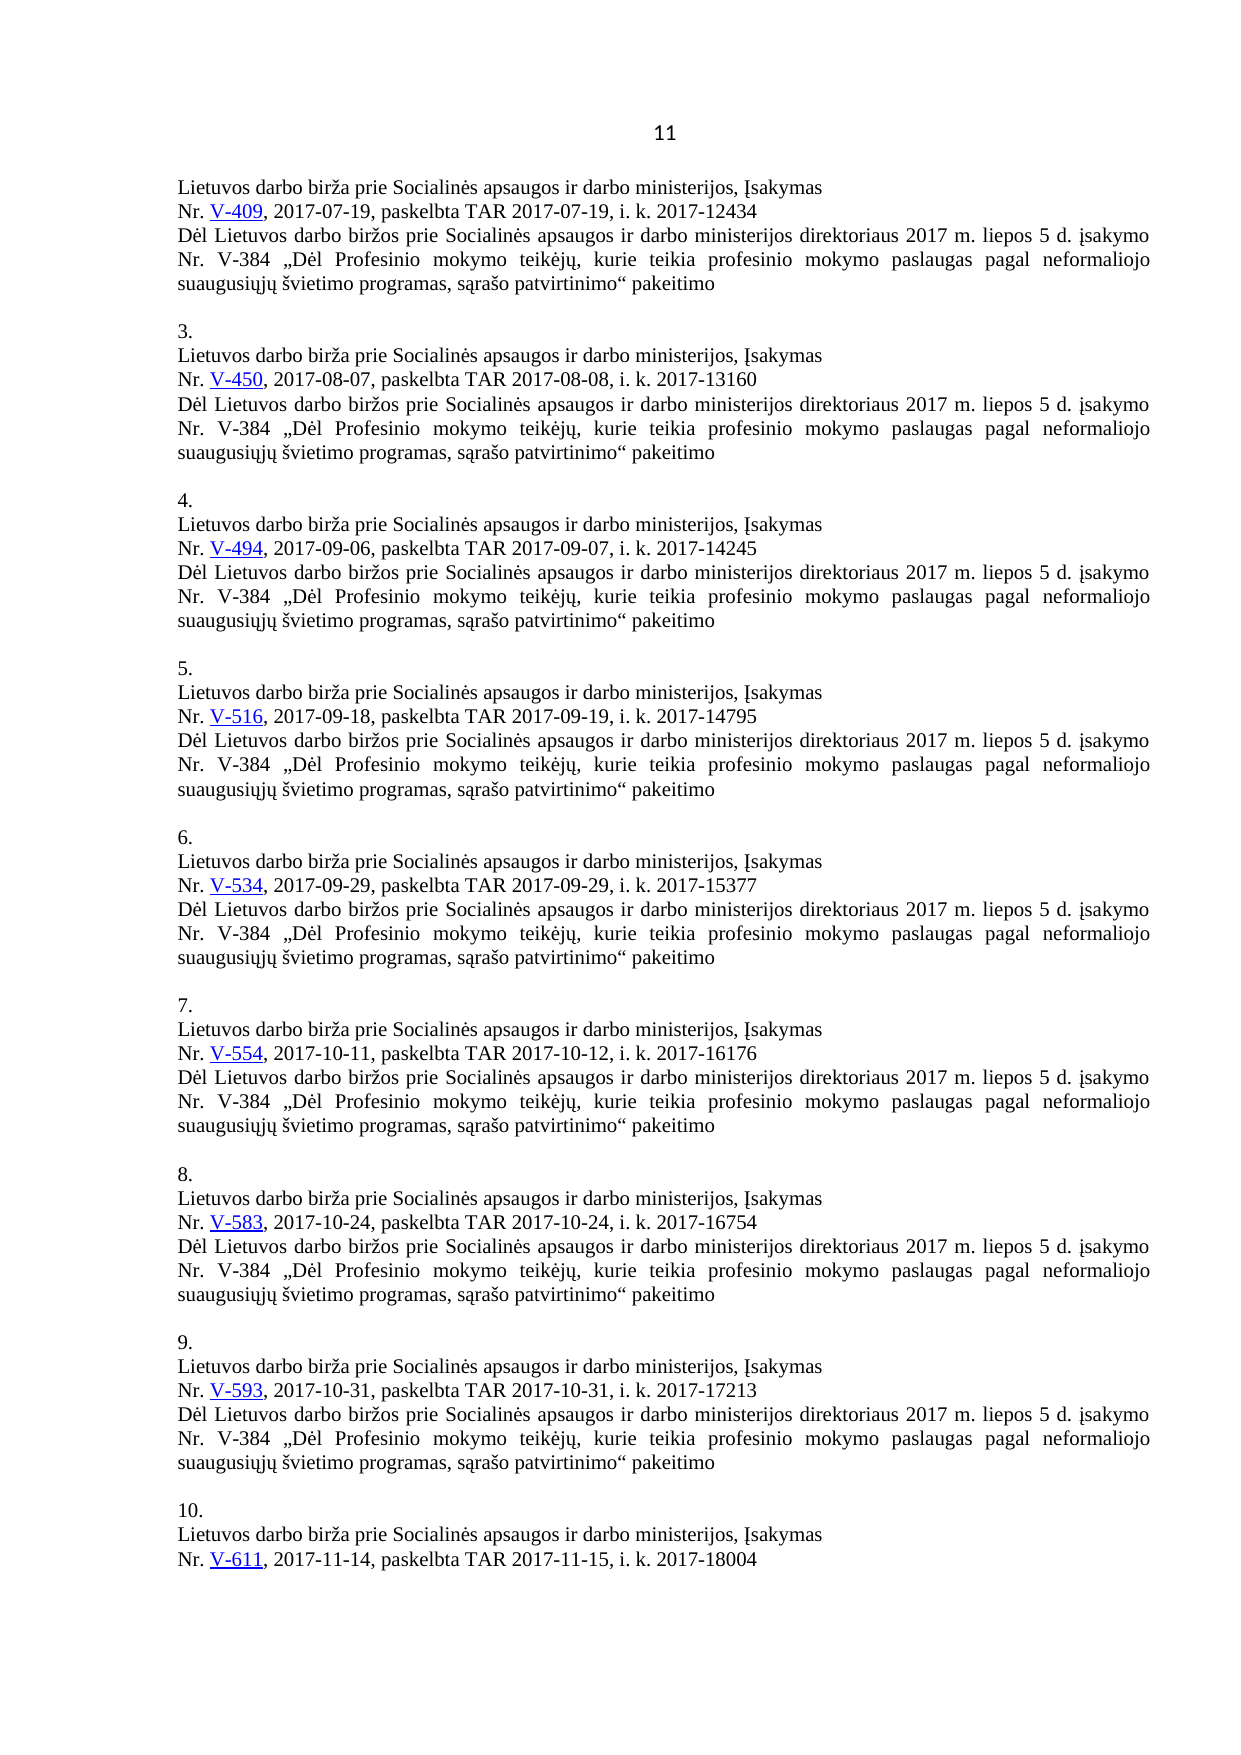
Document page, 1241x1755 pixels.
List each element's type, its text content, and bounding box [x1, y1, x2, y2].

text 4. [177, 488, 1152, 512]
text Dėl Lietuvos darbo biržos prie Socialinės apsaugos ir darbo ministerijos direktoriaus 2017 m. liepos 5 d. įsakymo Nr. V-384 „Dėl Profesinio mokymo teikėjų, kurie teikia profesinio mokymo paslaugas pagal neformaliojo suaugusiųjų švietimo programas, sąrašo patvirtinimo“ pakeitimo [177, 391, 1152, 464]
text 6. [177, 824, 1152, 849]
text Dėl Lietuvos darbo biržos prie Socialinės apsaugos ir darbo ministerijos direktoriaus 2017 m. liepos 5 d. įsakymo Nr. V-384 „Dėl Profesinio mokymo teikėjų, kurie teikia profesinio mokymo paslaugas pagal neformaliojo suaugusiųjų švietimo programas, sąrašo patvirtinimo“ pakeitimo [177, 1065, 1152, 1137]
text Dėl Lietuvos darbo biržos prie Socialinės apsaugos ir darbo ministerijos direktoriaus 2017 m. liepos 5 d. įsakymo Nr. V-384 „Dėl Profesinio mokymo teikėjų, kurie teikia profesinio mokymo paslaugas pagal neformaliojo suaugusiųjų švietimo programas, sąrašo patvirtinimo“ pakeitimo [177, 1234, 1152, 1306]
text 10. [177, 1498, 1152, 1522]
text Dėl Lietuvos darbo biržos prie Socialinės apsaugos ir darbo ministerijos direktoriaus 2017 m. liepos 5 d. įsakymo Nr. V-384 „Dėl Profesinio mokymo teikėjų, kurie teikia profesinio mokymo paslaugas pagal neformaliojo suaugusiųjų švietimo programas, sąrašo patvirtinimo“ pakeitimo [177, 223, 1152, 295]
text Nr. V-611, 2017-11-14, paskelbta TAR 2017-11-15, i. k. 2017-18004 [177, 1546, 1152, 1571]
text 3. [177, 319, 1152, 343]
text Nr. V-554, 2017-10-11, paskelbta TAR 2017-10-12, i. k. 2017-16176 [177, 1041, 1152, 1065]
text Nr. V-583, 2017-10-24, paskelbta TAR 2017-10-24, i. k. 2017-16754 [177, 1209, 1152, 1234]
text Nr. V-409, 2017-07-19, paskelbta TAR 2017-07-19, i. k. 2017-12434 [177, 199, 1152, 223]
text Lietuvos darbo birža prie Socialinės apsaugos ir darbo ministerijos, Įsakymas [177, 1186, 1152, 1209]
text 9. [177, 1330, 1152, 1354]
text Lietuvos darbo birža prie Socialinės apsaugos ir darbo ministerijos, Įsakymas [177, 1354, 1152, 1378]
text Lietuvos darbo birža prie Socialinės apsaugos ir darbo ministerijos, Įsakymas [177, 343, 1152, 367]
text Lietuvos darbo birža prie Socialinės apsaugos ir darbo ministerijos, Įsakymas [177, 1017, 1152, 1041]
text Nr. V-450, 2017-08-07, paskelbta TAR 2017-08-08, i. k. 2017-13160 [177, 367, 1152, 391]
text 5. [177, 656, 1152, 680]
text Lietuvos darbo birža prie Socialinės apsaugos ir darbo ministerijos, Įsakymas [177, 175, 1152, 199]
text Nr. V-593, 2017-10-31, paskelbta TAR 2017-10-31, i. k. 2017-17213 [177, 1378, 1152, 1402]
text Lietuvos darbo birža prie Socialinės apsaugos ir darbo ministerijos, Įsakymas [177, 680, 1152, 704]
text Dėl Lietuvos darbo biržos prie Socialinės apsaugos ir darbo ministerijos direktoriaus 2017 m. liepos 5 d. įsakymo Nr. V-384 „Dėl Profesinio mokymo teikėjų, kurie teikia profesinio mokymo paslaugas pagal neformaliojo suaugusiųjų švietimo programas, sąrašo patvirtinimo“ pakeitimo [177, 560, 1152, 632]
text Dėl Lietuvos darbo biržos prie Socialinės apsaugos ir darbo ministerijos direktoriaus 2017 m. liepos 5 d. įsakymo Nr. V-384 „Dėl Profesinio mokymo teikėjų, kurie teikia profesinio mokymo paslaugas pagal neformaliojo suaugusiųjų švietimo programas, sąrašo patvirtinimo“ pakeitimo [177, 1402, 1152, 1474]
text Lietuvos darbo birža prie Socialinės apsaugos ir darbo ministerijos, Įsakymas [177, 1522, 1152, 1546]
text 7. [177, 993, 1152, 1017]
text Dėl Lietuvos darbo biržos prie Socialinės apsaugos ir darbo ministerijos direktoriaus 2017 m. liepos 5 d. įsakymo Nr. V-384 „Dėl Profesinio mokymo teikėjų, kurie teikia profesinio mokymo paslaugas pagal neformaliojo suaugusiųjų švietimo programas, sąrašo patvirtinimo“ pakeitimo [177, 897, 1152, 969]
text Dėl Lietuvos darbo biržos prie Socialinės apsaugos ir darbo ministerijos direktoriaus 2017 m. liepos 5 d. įsakymo Nr. V-384 „Dėl Profesinio mokymo teikėjų, kurie teikia profesinio mokymo paslaugas pagal neformaliojo suaugusiųjų švietimo programas, sąrašo patvirtinimo“ pakeitimo [177, 728, 1152, 801]
text Nr. V-534, 2017-09-29, paskelbta TAR 2017-09-29, i. k. 2017-15377 [177, 873, 1152, 897]
text Lietuvos darbo birža prie Socialinės apsaugos ir darbo ministerijos, Įsakymas [177, 512, 1152, 536]
text Nr. V-494, 2017-09-06, paskelbta TAR 2017-09-07, i. k. 2017-14245 [177, 536, 1152, 560]
text Lietuvos darbo birža prie Socialinės apsaugos ir darbo ministerijos, Įsakymas [177, 849, 1152, 873]
text 8. [177, 1161, 1152, 1186]
text Nr. V-516, 2017-09-18, paskelbta TAR 2017-09-19, i. k. 2017-14795 [177, 704, 1152, 728]
